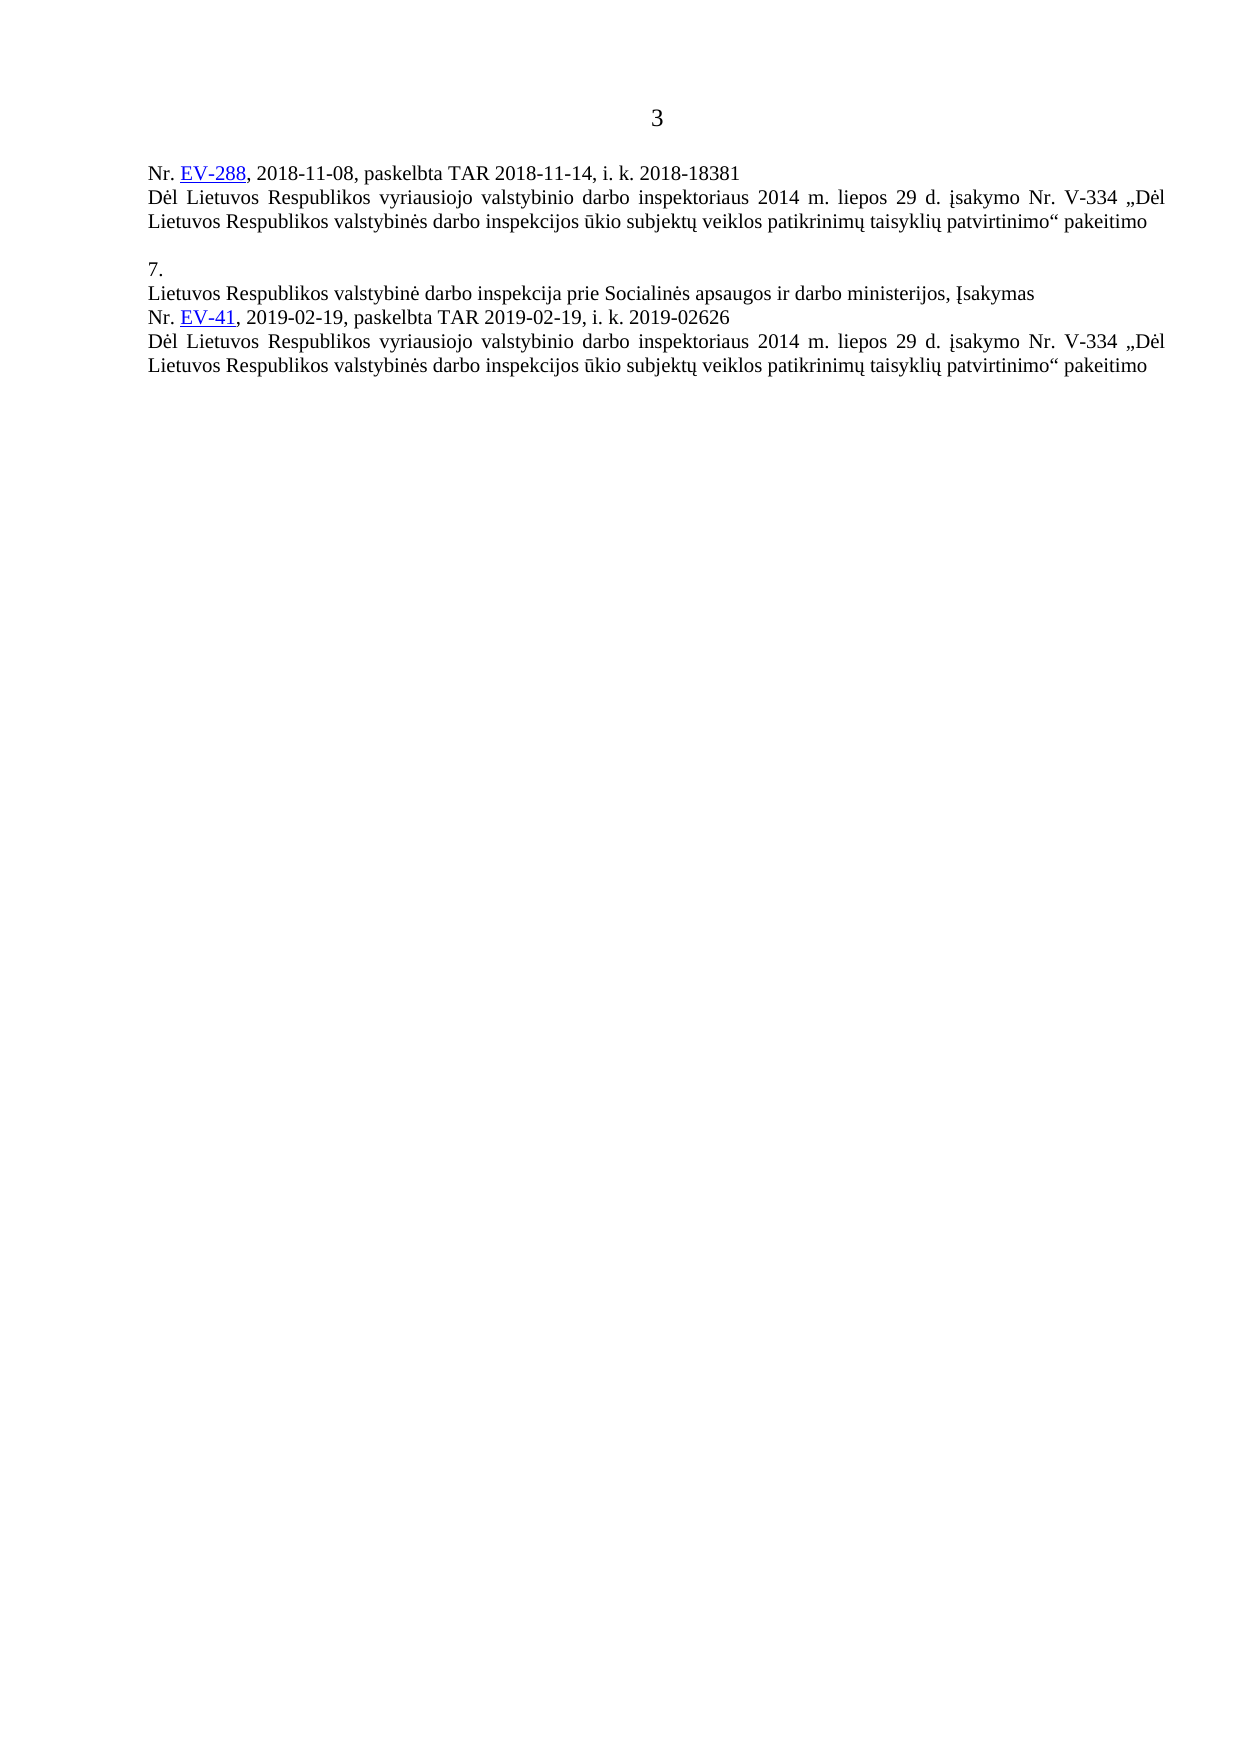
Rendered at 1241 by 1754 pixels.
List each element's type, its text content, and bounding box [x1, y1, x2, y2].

text Dėl Lietuvos Respublikos vyriausiojo valstybinio darbo inspektoriaus 2014 m. liepos 29 d. įsakymo Nr. V-334 „Dėl Lietuvos Respublikos valstybinės darbo inspekcijos ūkio subjektų veiklos patikrinimų taisyklių patvirtinimo“ pakeitimo [148, 329, 1166, 377]
text Nr. EV-288, 2018-11-08, paskelbta TAR 2018-11-14, i. k. 2018-18381 [148, 161, 1166, 185]
text Nr. EV-41, 2019-02-19, paskelbta TAR 2019-02-19, i. k. 2019-02626 [148, 305, 1166, 329]
text Lietuvos Respublikos valstybinė darbo inspekcija prie Socialinės apsaugos ir darbo ministerijos, Įsakymas [148, 281, 1166, 305]
text 7. [148, 257, 1166, 281]
text Dėl Lietuvos Respublikos vyriausiojo valstybinio darbo inspektoriaus 2014 m. liepos 29 d. įsakymo Nr. V-334 „Dėl Lietuvos Respublikos valstybinės darbo inspekcijos ūkio subjektų veiklos patikrinimų taisyklių patvirtinimo“ pakeitimo [148, 185, 1166, 233]
